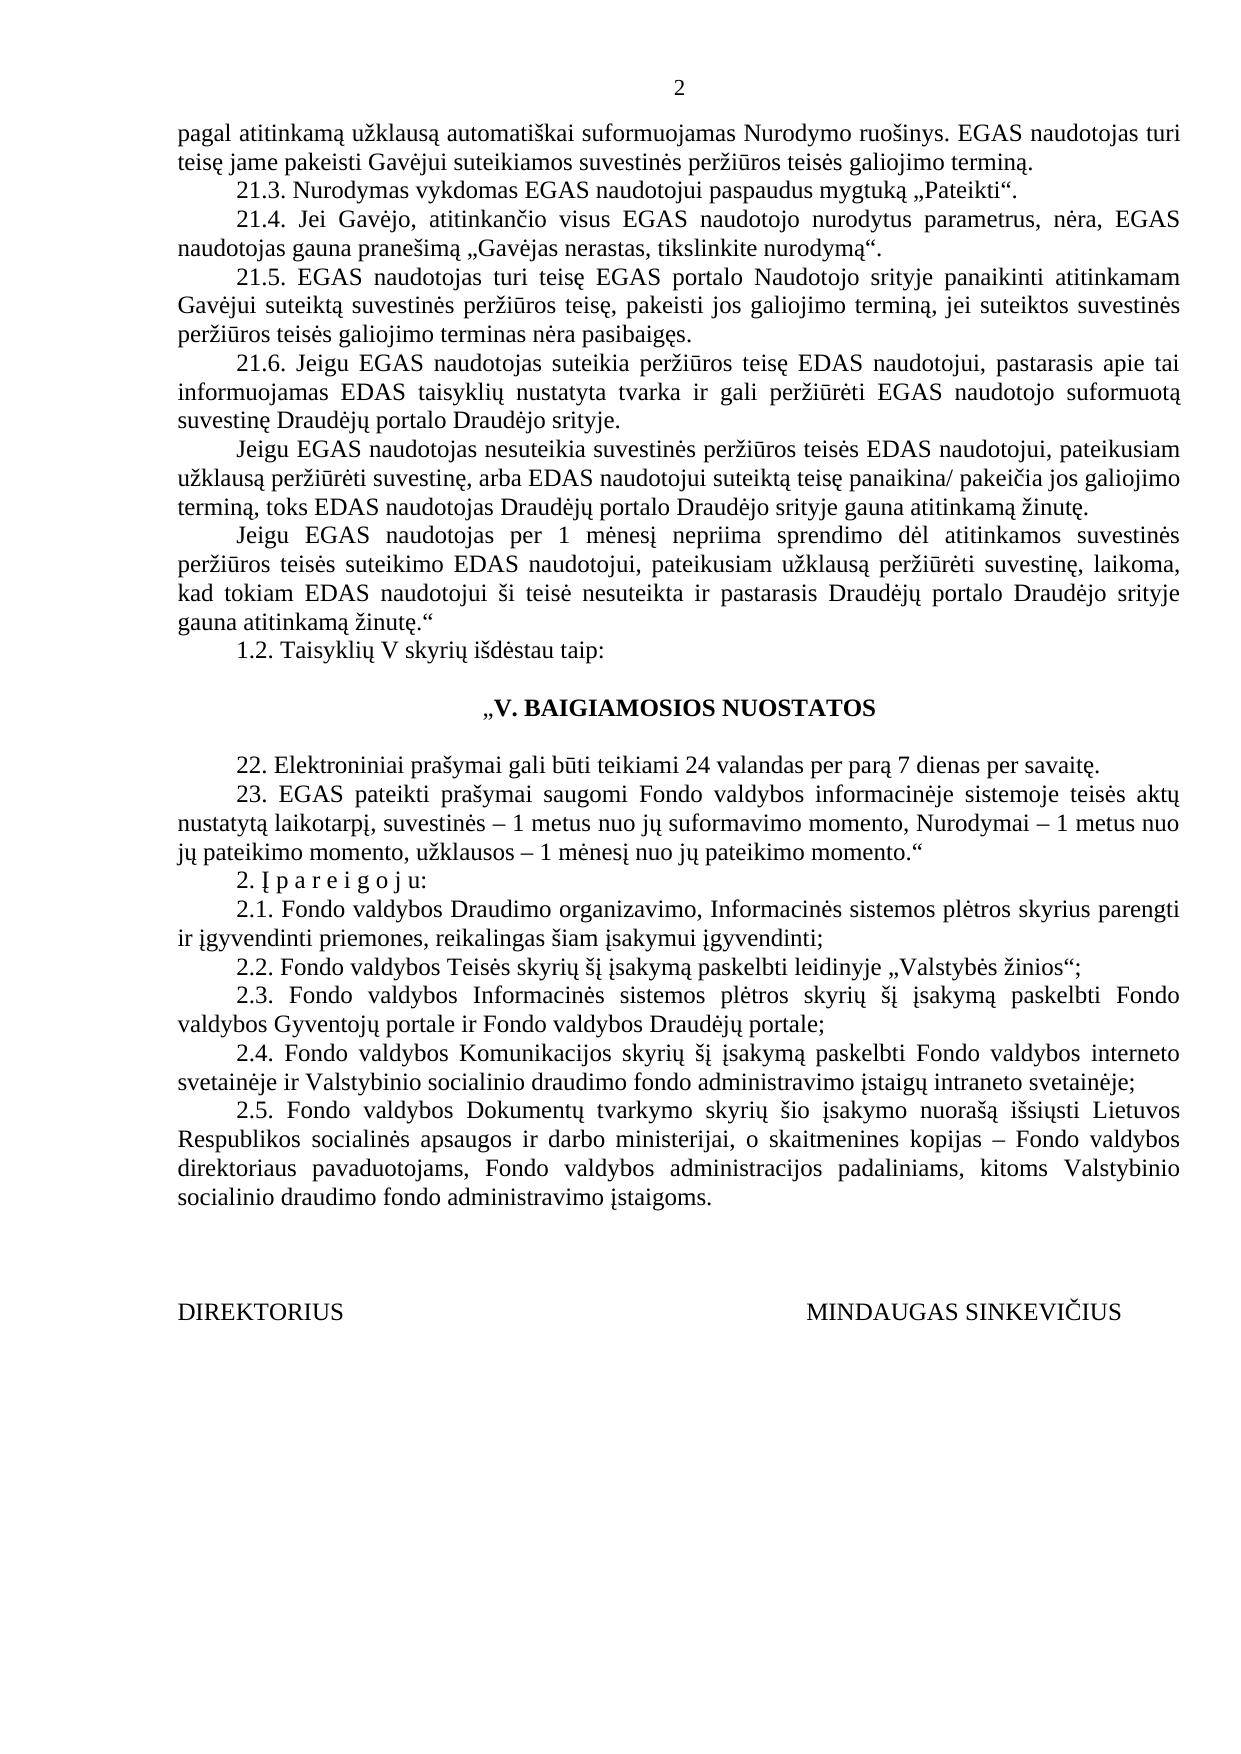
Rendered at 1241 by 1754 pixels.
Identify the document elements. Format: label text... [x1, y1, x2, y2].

text 2. Įpareigoju: [177, 866, 1181, 894]
text 23. EGAS pateikti prašymai saugomi Fondo valdybos informacinėje sistemoje teisės aktų nustatytą laikotarpį, suvestinės – 1 metus nuo jų suformavimo momento, Nurodymai – 1 metus nuo jų pateikimo momento, užklausos – 1 mėnesį nuo jų pateikimo momento.“ [177, 779, 1181, 866]
text 2.4. Fondo valdybos Komunikacijos skyrių šį įsakymą paskelbti Fondo valdybos interneto svetainėje ir Valstybinio socialinio draudimo fondo administravimo įstaigų intraneto svetainėje; [177, 1038, 1181, 1096]
text 21.5. EGAS naudotojas turi teisę EGAS portalo Naudotojo srityje panaikinti atitinkamam Gavėjui suteiktą suvestinės peržiūros teisę, pakeisti jos galiojimo terminą, jei suteiktos suvestinės peržiūros teisės galiojimo terminas nėra pasibaigęs. [177, 262, 1181, 348]
text 22. Elektroniniai prašymai gali būti teikiami 24 valandas per parą 7 dienas per savaitę. [177, 751, 1181, 779]
text pagal atitinkamą užklausą automatiškai suformuojamas Nurodymo ruošinys. EGAS naudotojas turi teisę jame pakeisti Gavėjui suteikiamos suvestinės peržiūros teisės galiojimo terminą. [177, 118, 1181, 176]
text 2.5. Fondo valdybos Dokumentų tvarkymo skyrių šio įsakymo nuorašą išsiųsti Lietuvos Respublikos socialinės apsaugos ir darbo ministerijai, o skaitmenines kopijas – Fondo valdybos direktoriaus pavaduotojams, Fondo valdybos administracijos padaliniams, kitoms Valstybinio socialinio draudimo fondo administravimo įstaigoms. [177, 1096, 1181, 1211]
text Jeigu EGAS naudotojas nesuteikia suvestinės peržiūros teisės EDAS naudotojui, pateikusiam užklausą peržiūrėti suvestinę, arba EDAS naudotojui suteiktą teisę panaikina/ pakeičia jos galiojimo terminą, toks EDAS naudotojas Draudėjų portalo Draudėjo srityje gauna atitinkamą žinutę. [177, 434, 1181, 521]
text 2.2. Fondo valdybos Teisės skyrių šį įsakymą paskelbti leidinyje „Valstybės žinios“; [177, 952, 1181, 981]
text Direktorius Mindaugas Sinkevičius [177, 1297, 1181, 1326]
text 21.6. Jeigu EGAS naudotojas suteikia peržiūros teisę EDAS naudotojui, pastarasis apie tai informuojamas EDAS taisyklių nustatyta tvarka ir gali peržiūrėti EGAS naudotojo suformuotą suvestinę Draudėjų portalo Draudėjo srityje. [177, 348, 1181, 434]
text Jeigu EGAS naudotojas per 1 mėnesį nepriima sprendimo dėl atitinkamos suvestinės peržiūros teisės suteikimo EDAS naudotojui, pateikusiam užklausą peržiūrėti suvestinę, laikoma, kad tokiam EDAS naudotojui ši teisė nesuteikta ir pastarasis Draudėjų portalo Draudėjo srityje gauna atitinkamą žinutę.“ [177, 521, 1181, 636]
text 21.4. Jei Gavėjo, atitinkančio visus EGAS naudotojo nurodytus parametrus, nėra, EGAS naudotojas gauna pranešimą „Gavėjas nerastas, tikslinkite nurodymą“. [177, 204, 1181, 262]
text „V. BAIGIAMOSIOS NUOSTATOS [177, 693, 1181, 722]
text 2.1. Fondo valdybos Draudimo organizavimo, Informacinės sistemos plėtros skyrius parengti ir įgyvendinti priemones, reikalingas šiam įsakymui įgyvendinti; [177, 894, 1181, 952]
text 2.3. Fondo valdybos Informacinės sistemos plėtros skyrių šį įsakymą paskelbti Fondo valdybos Gyventojų portale ir Fondo valdybos Draudėjų portale; [177, 981, 1181, 1038]
text 21.3. Nurodymas vykdomas EGAS naudotojui paspaudus mygtuką „Pateikti“. [177, 176, 1181, 204]
text 1.2. Taisyklių V skyrių išdėstau taip: [177, 636, 1181, 664]
